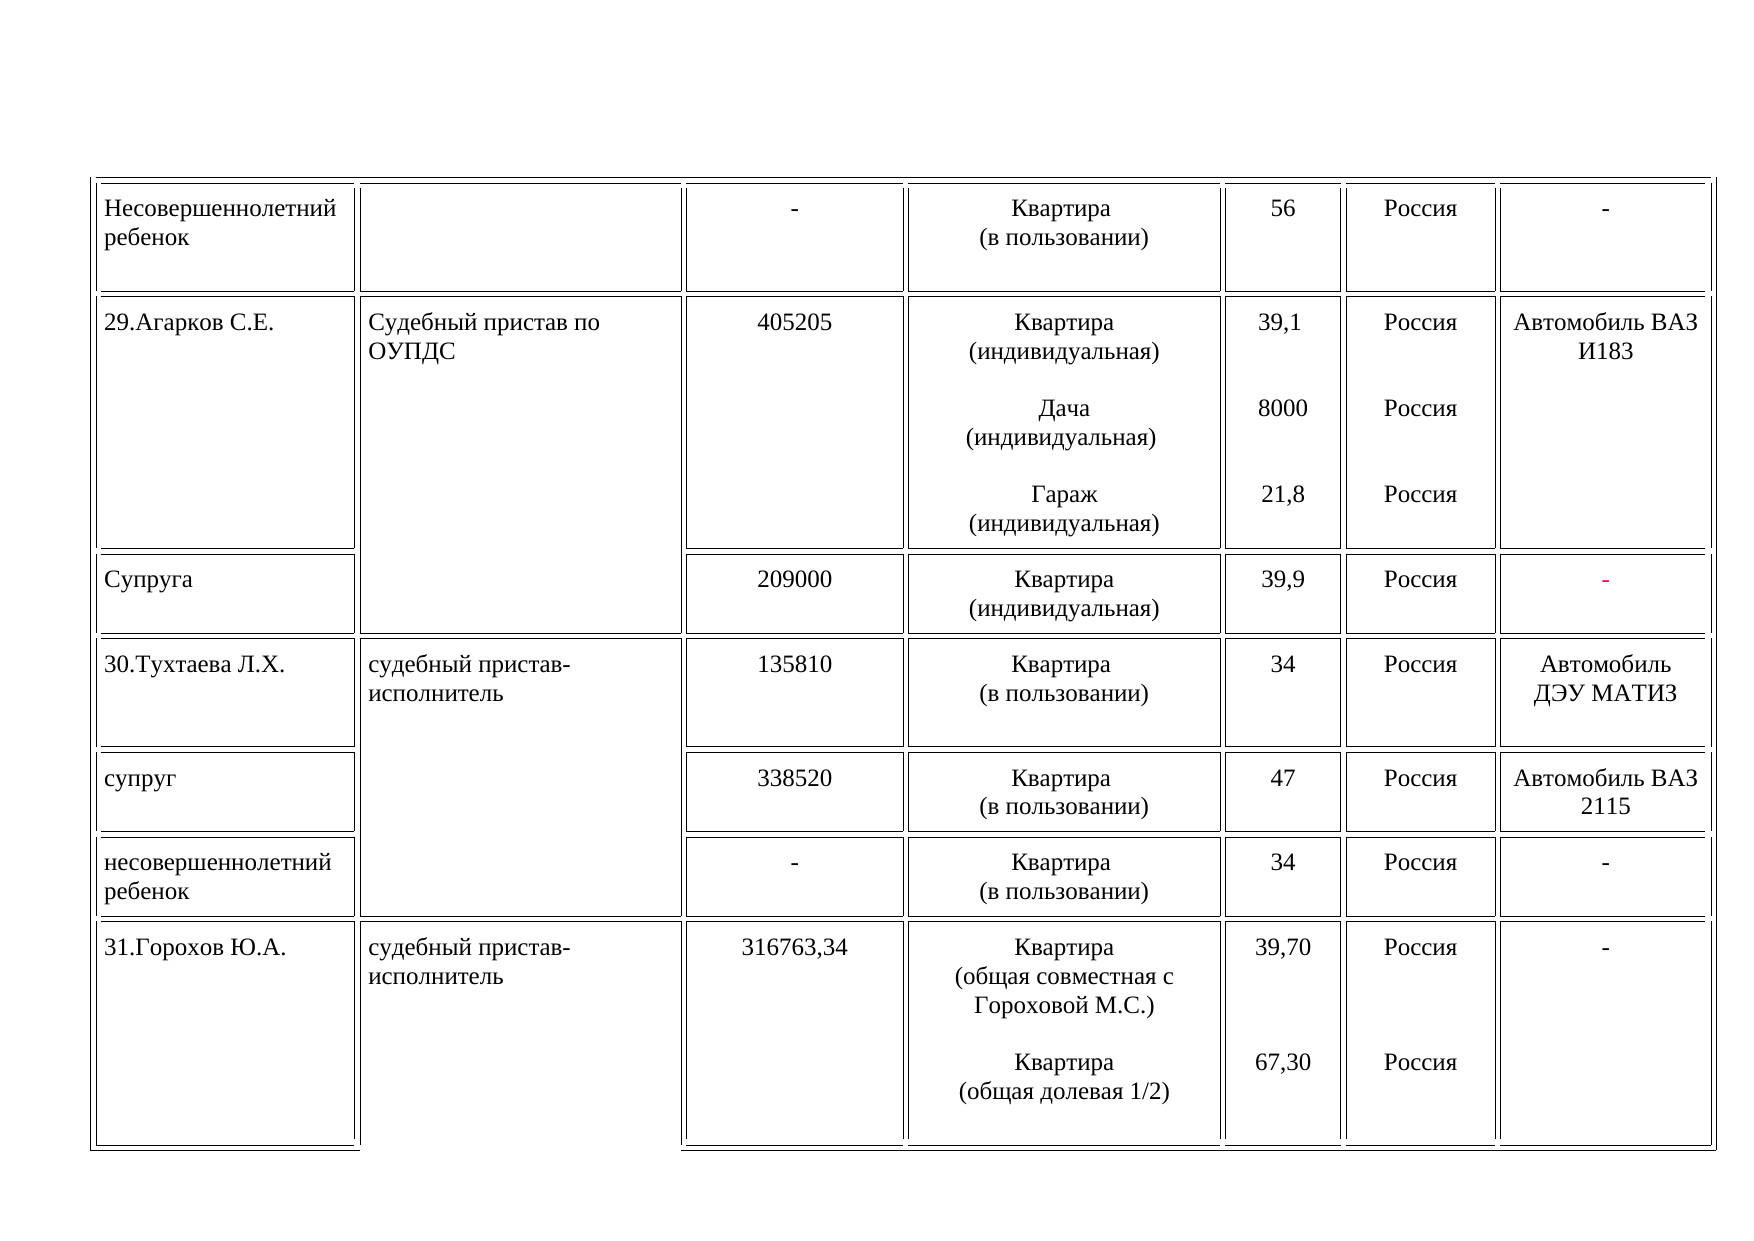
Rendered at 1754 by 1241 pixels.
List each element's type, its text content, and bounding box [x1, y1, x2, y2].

table_cell Автомобиль ДЭУ МАТИЗ [1498, 633, 1713, 746]
table_cell - [687, 838, 903, 916]
table_cell Несовершеннолетний ребенок [93, 177, 357, 291]
table_cell Квартира (в пользовании) [906, 831, 1223, 916]
table_cell супруг [93, 746, 357, 831]
table_cell 30.Тухтаева Л.Х. [93, 633, 357, 746]
table_cell - [1498, 831, 1713, 916]
table_cell Квартира (индивидуальная) [906, 548, 1223, 633]
table_cell 39,1 8000 21,8 [1223, 291, 1343, 548]
table_cell - [1498, 177, 1713, 291]
table_cell Судебный пристав по ОУПДС [357, 291, 684, 633]
table_cell 31.Горохов Ю.А. [93, 916, 357, 1144]
table_cell Квартира (в пользовании) [906, 633, 1223, 746]
table_cell 39,70 67,30 [1223, 916, 1343, 1144]
table_cell несовершеннолетний ребенок [93, 831, 357, 916]
table_cell Автомобиль ВАЗ И183 [1498, 291, 1713, 548]
table_cell - [1498, 548, 1713, 633]
table_cell Супруга [93, 548, 357, 633]
table_cell 34 [1223, 633, 1343, 746]
table_cell 338520 [684, 746, 906, 831]
table_cell Россия [1343, 548, 1498, 633]
table_cell 29.Агарков С.Е. [93, 291, 357, 548]
table_cell Россия [1343, 831, 1498, 916]
table_cell Квартира (в пользовании) [906, 178, 1223, 291]
table_cell Россия Россия [1343, 916, 1498, 1144]
table_cell 39,9 [1223, 548, 1343, 633]
table_cell Квартира (индивидуальная) Дача (индивидуальная) Гараж (индивидуальная) [906, 291, 1223, 548]
table_cell 405205 [684, 291, 906, 548]
table_cell Квартира (общая совместная с Гороховой М.С.) Квартира (общая долевая 1/2) [906, 916, 1223, 1144]
table_cell 316763,34 [684, 916, 906, 1144]
table_cell 209000 [684, 548, 906, 633]
table_cell - [684, 178, 906, 291]
table_cell 47 [1223, 746, 1343, 831]
table_cell Россия [1343, 178, 1498, 291]
table_cell - [1498, 916, 1713, 1144]
table_cell [357, 178, 684, 291]
table_cell судебный пристав-исполнитель [357, 633, 684, 916]
table_cell Автомобиль ВАЗ 2115 [1498, 746, 1713, 831]
table_cell судебный пристав-исполнитель [357, 916, 684, 1144]
table_cell Квартира (в пользовании) [906, 746, 1223, 831]
table_cell 56 [1223, 178, 1343, 291]
table_cell Россия [1343, 633, 1498, 746]
table_cell 34 [1223, 831, 1343, 916]
table_cell Россия Россия Россия [1343, 291, 1498, 548]
table_cell 135810 [684, 633, 906, 746]
table_cell - [684, 831, 906, 916]
table_cell Россия [1343, 746, 1498, 831]
